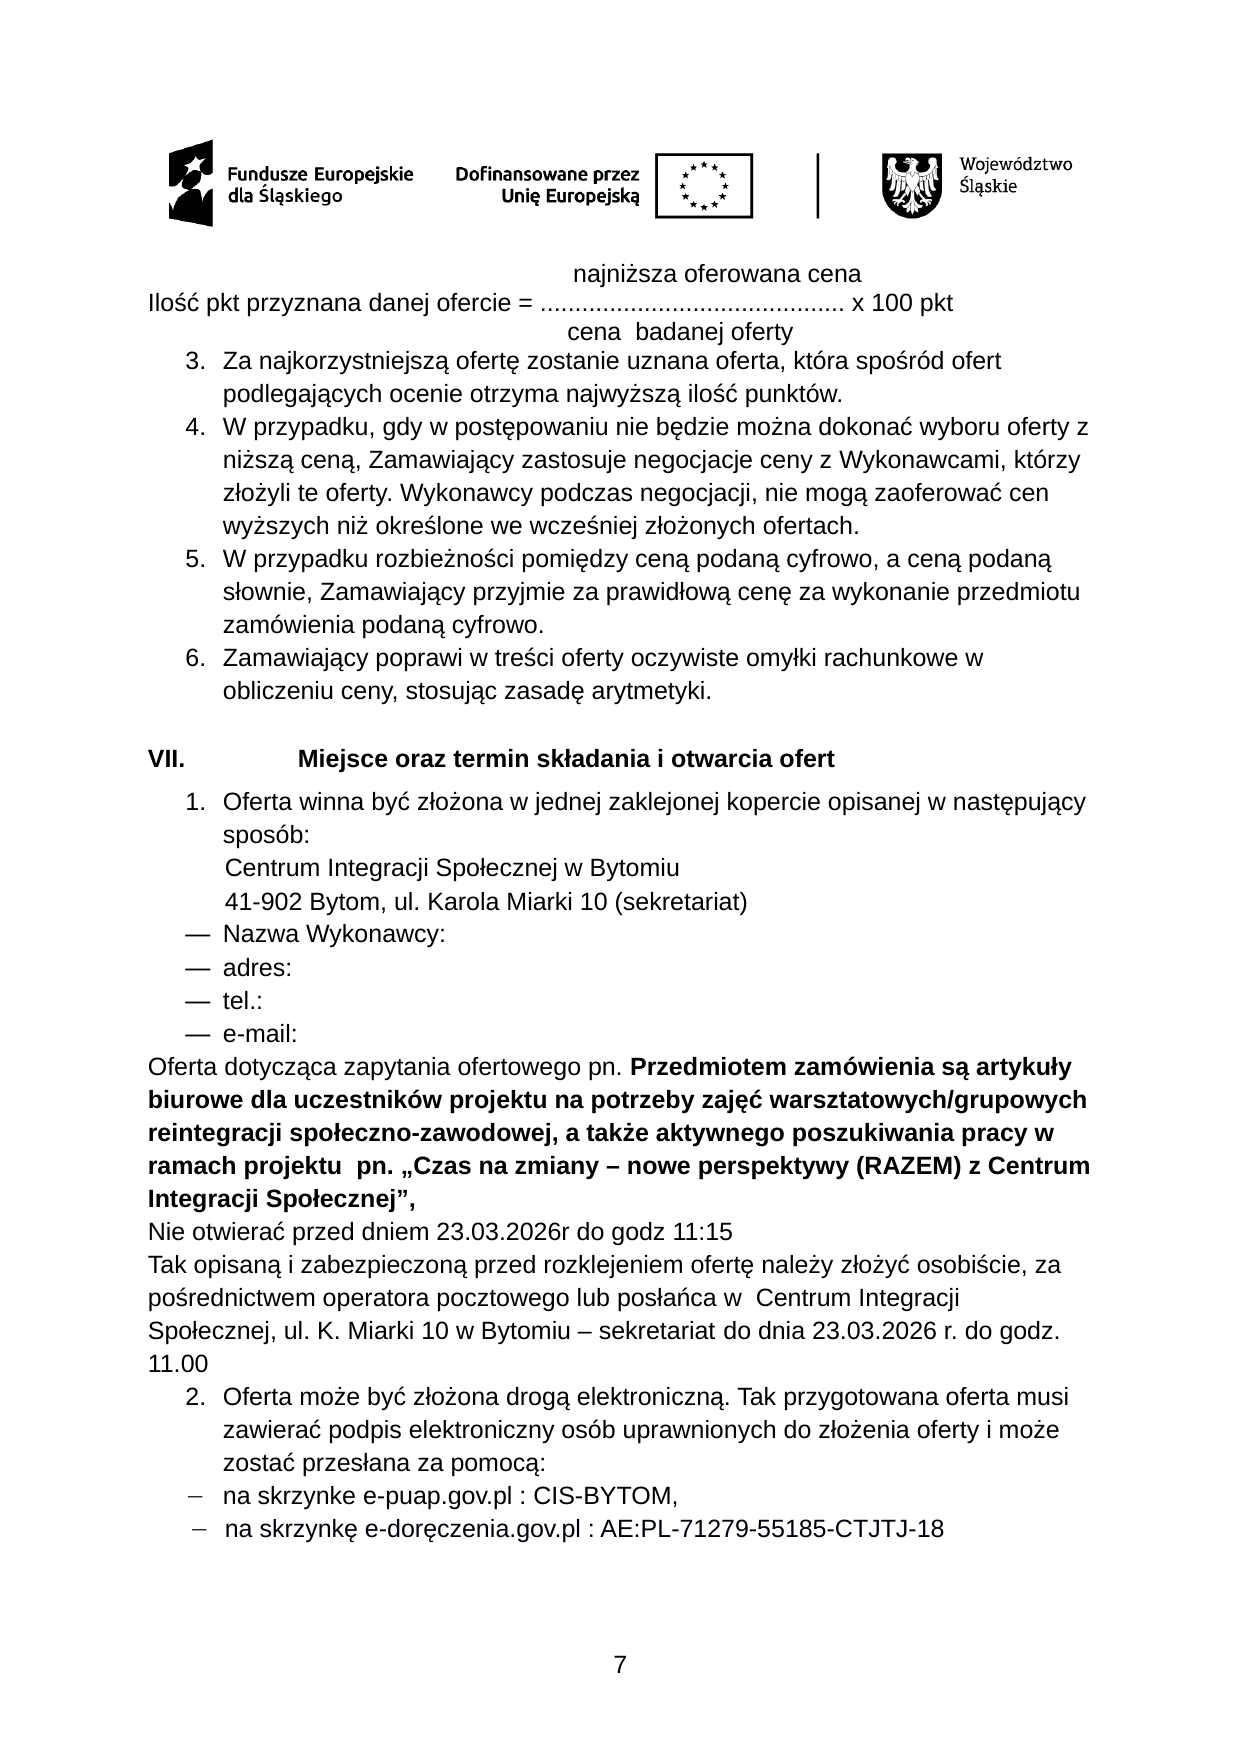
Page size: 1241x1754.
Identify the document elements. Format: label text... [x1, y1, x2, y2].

list Nazwa Wykonawcy: [185, 919, 1092, 948]
subtitle Miejsce oraz termin składania i otwarcia ofert [148, 744, 1092, 773]
text 41-902 Bytom, ul. Karola Miarki 10 (sekretariat) [148, 886, 1092, 915]
list adres: [185, 953, 1092, 981]
text Tak opisaną i zabezpieczoną przed rozklejeniem ofertę należy złożyć osobiście, za pośrednictwem operatora pocztowego lub posłańca w Centrum Integracji Społecznej, ul. K. Miarki 10 w Bytomiu – sekretariat do dnia 23.03.2026 r. do godz. 11.00 [148, 1250, 1092, 1378]
list na skrzynke e-puap.gov.pl : CIS-BYTOM, [185, 1481, 1092, 1510]
text Nie otwierać przed dniem 23.03.2026r do godz 11:15 [148, 1217, 1092, 1246]
list tel.: [185, 986, 1092, 1014]
list Oferta może być złożona drogą elektroniczną. Tak przygotowana oferta musi zawierać podpis elektroniczny osób uprawnionych do złożenia oferty i może zostać przesłana za pomocą: [185, 1382, 1092, 1477]
list Za najkorzystniejszą ofertę zostanie uznana oferta, która spośród ofert podlegających ocenie otrzyma najwyższą ilość punktów. [185, 346, 1092, 407]
picture [147, 118, 1093, 248]
list Oferta winna być złożona w jednej zaklejonej kopercie opisanej w następujący sposób: [185, 787, 1092, 849]
list na skrzynkę e-doręczenia.gov.pl : AE:PL-71279-55185-CTJTJ-18 [189, 1514, 1092, 1543]
text Centrum Integracji Społecznej w Bytomiu [148, 853, 1092, 882]
list W przypadku, gdy w postępowaniu nie będzie można dokonać wyboru oferty z niższą ceną, Zamawiający zastosuje negocjacje ceny z Wykonawcami, którzy złożyli te oferty. Wykonawcy podczas negocjacji, nie mogą zaoferować cen wyższych niż określone we wcześniej złożonych ofertach. [185, 412, 1092, 539]
text Oferta dotycząca zapytania ofertowego pn. Przedmiotem zamówienia są artykuły biurowe dla uczestników projektu na potrzeby zajęć warsztatowych/grupowych reintegracji społeczno-zawodowej, a także aktywnego poszukiwania pracy w ramach projektu pn. „Czas na zmiany – nowe perspektywy (RAZEM) z Centrum Integracji Społecznej”, [148, 1052, 1092, 1213]
text cena badanej oferty [567, 317, 1092, 346]
list e-mail: [185, 1019, 1092, 1048]
list Zamawiający poprawi w treści oferty oczywiste omyłki rachunkowe w obliczeniu ceny, stosując zasadę arytmetyki. [185, 643, 1092, 704]
text Ilość pkt przyznana danej ofercie = ............................................ x 100 pkt [148, 288, 1092, 317]
list W przypadku rozbieżności pomiędzy ceną podaną cyfrowo, a ceną podaną słownie, Zamawiający przyjmie za prawidłową cenę za wykonanie przedmiotu zamówienia podaną cyfrowo. [185, 544, 1092, 638]
text najniższa oferowana cena [148, 259, 1092, 288]
